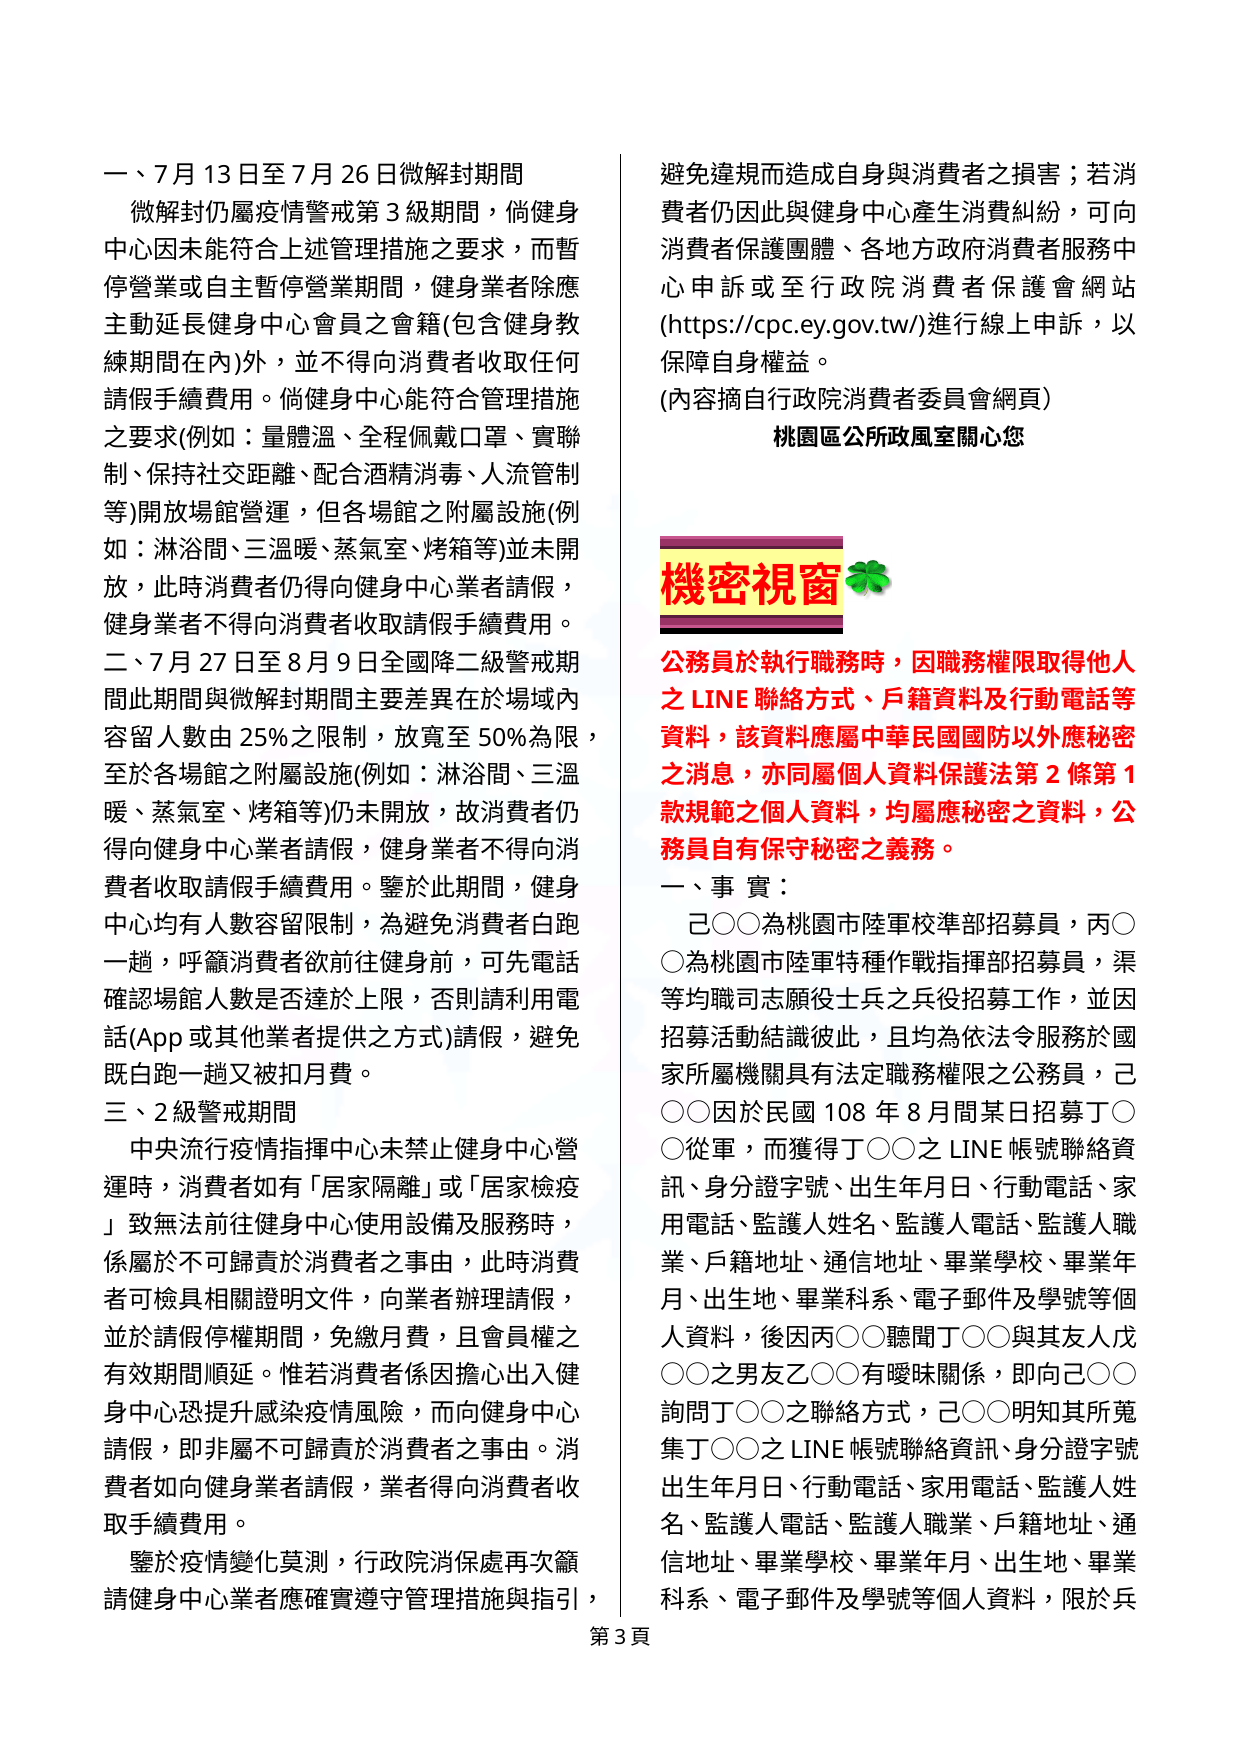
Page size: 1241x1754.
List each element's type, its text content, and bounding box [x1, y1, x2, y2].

text 中央流行疫情指揮中心未禁止健身中心營運時，消費者如有「居家隔離」或「居家檢疫」致無法前往健身中心使用設備及服務時，係屬於不可歸責於消費者之事由，此時消費者可檢具相關證明文件，向業者辦理請假，並於請假停權期間，免繳月費，且會員權之有效期間順延。惟若消費者係因擔心出入健身中心恐提升感染疫情風險，而向健身中心請假，即非屬不可歸責於消費者之事由。消費者如向健身業者請假，業者得向消費者收取手續費用。 [103, 1129, 581, 1541]
text 鑒於疫情變化莫測，行政院消保處再次籲請健身中心業者應確實遵守管理措施與指引，避免違規而造成自身與消費者之損害；若消費者仍因此與健身中心產生消費糾紛，可向消費者保護團體、各地方政府消費者服務中心申訴或至行政院消費者保護會網站(https://cpc.ey.gov.tw/)進行線上申訴，以保障自身權益。 [660, 154, 1137, 379]
text 三、2級警戒期間 [103, 1091, 151, 1129]
picture [843, 553, 892, 602]
text 一、事 實： [1089, 866, 1137, 904]
text 鑒於疫情變化莫測，行政院消保處再次籲請健身中心業者應確實遵守管理措施與指引，避免違規而造成自身與消費者之損害；若消費者仍因此與健身中心產生消費糾紛，可向消費者保護團體、各地方政府消費者服務中心申訴或至行政院消費者保護會網站(https://cpc.ey.gov.tw/)進行線上申訴，以保障自身權益。 [103, 1541, 581, 1616]
text 二、7月27日至8月9日全國降二級警戒期間此期間與微解封期間主要差異在於場域內容留人數由25%之限制，放寬至50%為限，至於各場館之附屬設施(例如：淋浴間、三溫暖、蒸氣室、烤箱等)仍未開放，故消費者仍得向健身中心業者請假，健身業者不得向消費者收取請假手續費用。鑒於此期間，健身中心均有人數容留限制，為避免消費者白跑一趟，呼籲消費者欲前往健身前，可先電話確認場館人數是否達於上限，否則請利用電話(App或其他業者提供之方式)請假，避免既白跑一趟又被扣月費。 [103, 641, 151, 1091]
text 桃園區公所政風室關心您 [660, 416, 1137, 454]
text 微解封仍屬疫情警戒第3級期間，倘健身中心因未能符合上述管理措施之要求，而暫停營業或自主暫停營業期間，健身業者除應主動延長健身中心會員之會籍(包含健身教練期間在內)外，並不得向消費者收取任何請假手續費用。倘健身中心能符合管理措施之要求(例如：量體溫、全程佩戴口罩、實聯制、保持社交距離、配合酒精消毒、人流管制等)開放場館營運，但各場館之附屬設施(例如：淋浴間、三溫暖、蒸氣室、烤箱等)並未開放，此時消費者仍得向健身中心業者請假，健身業者不得向消費者收取請假手續費用。 [103, 191, 581, 641]
text 己○○為桃園市陸軍校準部招募員，丙○○為桃園市陸軍特種作戰指揮部招募員，渠等均職司志願役士兵之兵役招募工作，並因招募活動結識彼此，且均為依法令服務於國家所屬機關具有法定職務權限之公務員，己○○因於民國108 年8月間某日招募丁○○從軍，而獲得丁○○之LINE帳號聯絡資訊、身分證字號、出生年月日、行動電話、家用電話、監護人姓名、監護人電話、監護人職業、戶籍地址、通信地址、畢業學校、畢業年月、出生地、畢業科系、電子郵件及學號等個人資料，後因丙○○聽聞丁○○與其友人戊○○之男友乙○○有曖昧關係，即向己○○詢問丁○○之聯絡方式，己○○明知其所蒐集丁○○之LINE帳號聯絡資訊、身分證字號、出生年月日、行動電話、家用電話、監護人姓名、監護人電話、監護人職業、戶籍地址、通信地址、畢業學校、畢業年月、出生地、畢業科系、電子郵件及學號等個人資料，限於兵役招募之公務用途所需，且該等資料屬於中華民國國防以外應秘密之文書，公務員負有保守秘密之義務，不得利用、洩漏或交付予他人，因己○○與乙○○前有糾紛，亦知丙○○非公務機關，對個人資料之利用，應於蒐集之特定目的必要範圍內為之，始得為特定目的之利用，竟基於洩漏中華民國國防以外秘密與意圖損害他人利益，非法利用個人資料之犯意，接續於108 年9 月11日下午2 時28分、晚間9 時54分，在其位於桃園之居處，將丁○○之LINE帳號聯絡資訊及上開個人資料，以手機LINE通訊軟體之訊息功能傳送予丙○○，使丙○○知悉丁○○之LINE帳號聯絡資訊、身分證字號、出生年月日、行動電話、家用電話、監護人姓名、監護人電話、監護人職業、戶籍地址、通信地址、畢業學校、畢業年月、出生地、畢業科系、電子郵件及學號等資料而加以利用，足以生損害於丁○○。嗣丙○○取得丁○○前揭資料後，明知丁○○之LINE帳號聯絡資訊及行動電話，限於兵役招募之公務用途所需，且該等資料屬於中華民國國防以外應秘密之文書，公務員負有保守秘密之義務，不得利用、洩漏或交付予他人，亦知戊○○非公務機關，對個人資料之利用，應於蒐集之特定目的必要範圍內為之，始得為特定目的之利用，竟基於洩漏中華民國國防以外秘密與意圖損害他人利益，非法利用個人資料之犯意，接續於108 年9 月11日下午2時29分及晚間9 時55分，在臺北某處，將丁○○之LINE帳號聯絡資訊及行動電話，以手機LINE通訊軟體之訊息、通話功能傳送予戊○○，使戊○○知悉上開丁○○之LINE帳號聯絡資訊、行動電話等資料而加以利用，足以生損害於丁○○。 [660, 904, 1137, 1616]
text (內容摘自行政院消費者委員會網頁） [660, 379, 1137, 416]
text 公務員於執行職務時，因職務權限取得他人之LINE聯絡方式、戶籍資料及行動電話等資料，該資料應屬中華民國國防以外應秘密之消息，亦同屬個人資料保護法第2 條第1 款規範之個人資料，均屬應秘密之資料，公務員自有保守秘密之義務。 [1089, 641, 1137, 866]
text 機密視窗 [1089, 529, 1137, 641]
text 一、7月13日至7月26日微解封期間 [103, 154, 581, 191]
